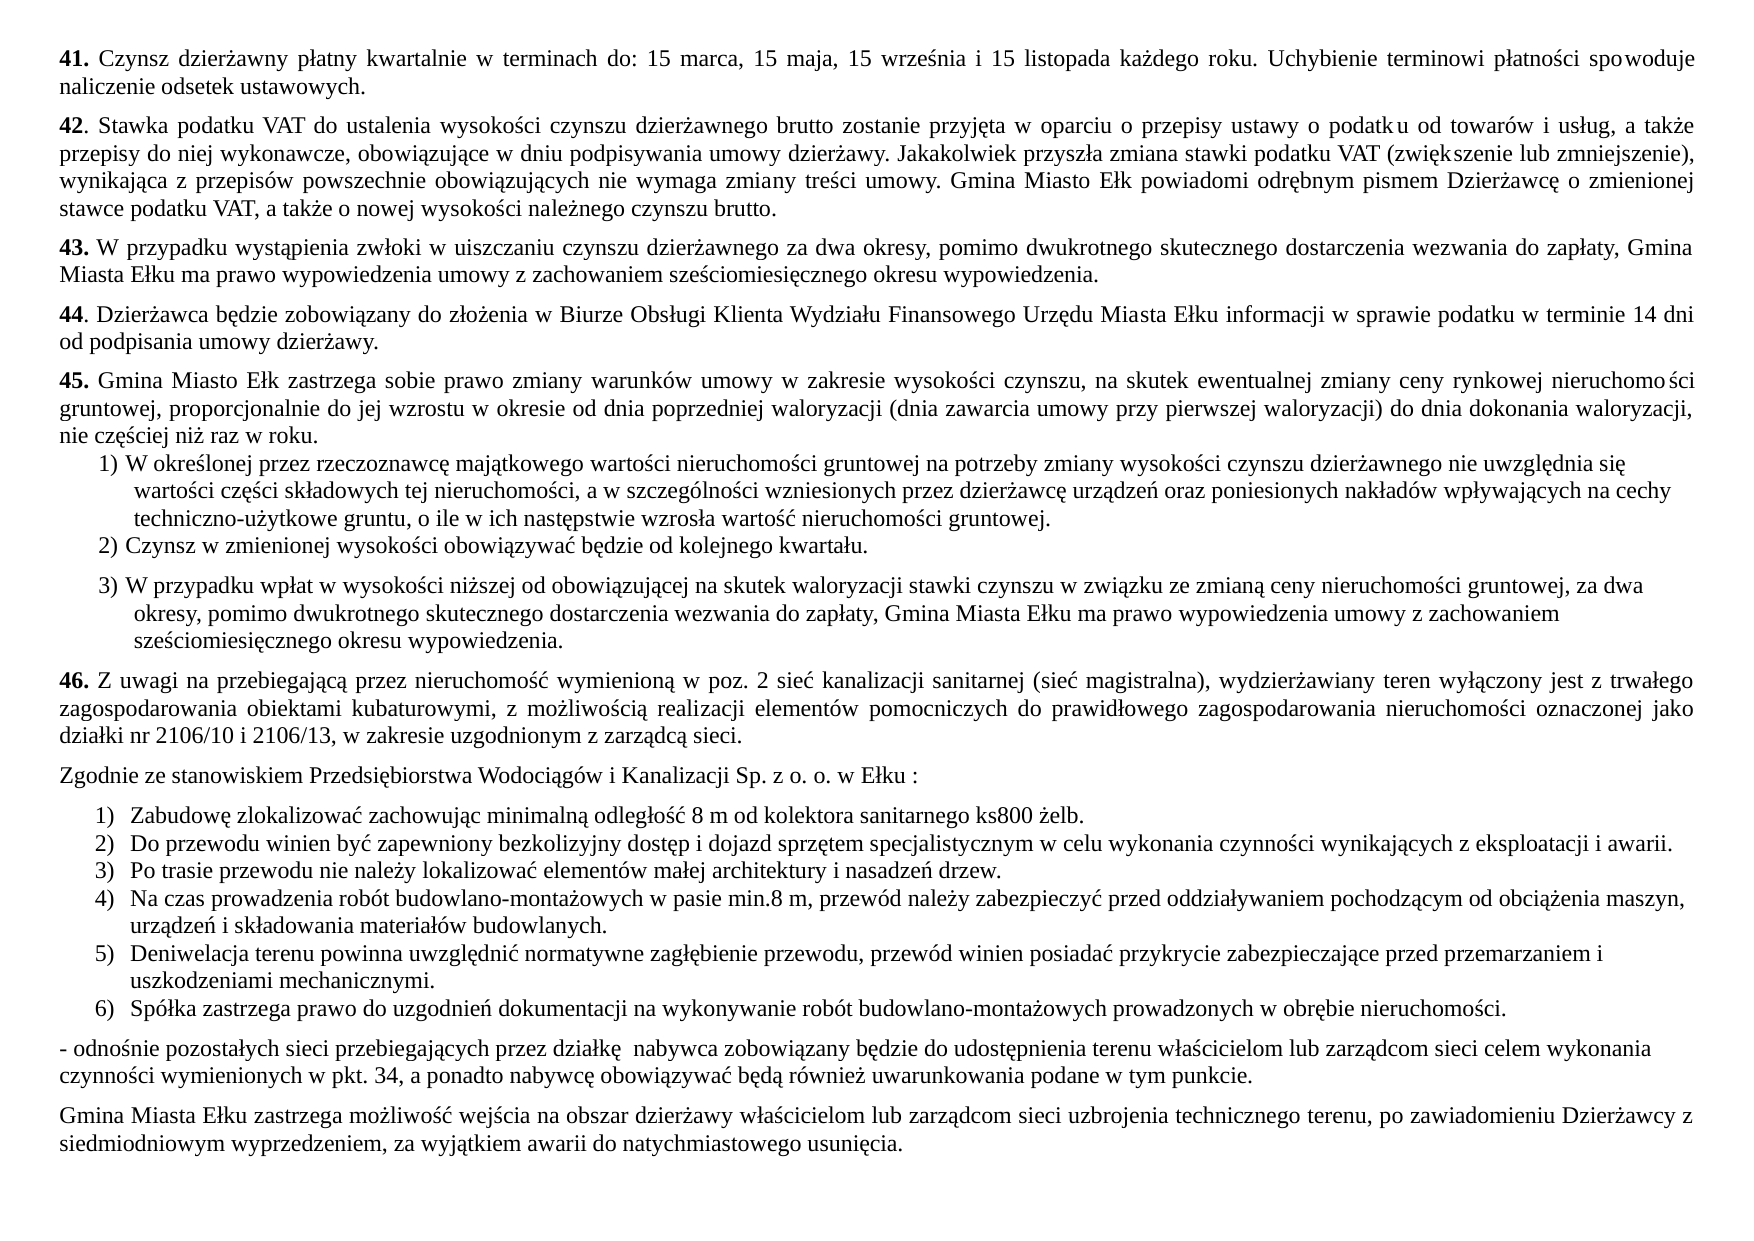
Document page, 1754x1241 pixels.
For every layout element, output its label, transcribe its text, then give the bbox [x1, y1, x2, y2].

list W określonej przez rzeczoznawcę majątkowego wartości nieruchomości gruntowej na potrzeby zmiany wysokości czynszu dzierżawnego nie uwzględnia się wartości części składowych tej nieruchomości, a w szczególności wzniesionych przez dzierżawcę urządzeń oraz poniesionych nakładów wpływających na cechy techniczno-użytkowe gruntu, o ile w ich następstwie wzrosła wartość nieruchomości gruntowej. [98, 449, 1695, 531]
list Deniwelacja terenu powinna uwzględnić normatywne zagłębienie przewodu, przewód winien posiadać przykrycie zabezpieczające przed przemarzaniem i uszkodzeniami mechanicznymi. [94, 939, 1695, 994]
list Gmina Miasta Ełku zastrzega możliwość wejścia na obszar dzierżawy właścicielom lub zarządcom sieci uzbrojenia technicznego terenu, po zawiadomieniu Dzierżawcy z siedmiodniowym wyprzedzeniem, za wyjątkiem awarii do natychmiastowego usunięcia. [59, 1101, 1695, 1156]
list 42. Stawka podatku VAT do ustalenia wysokości czynszu dzierżawnego brutto zostanie przyjęta w oparciu o przepisy ustawy o podatk­u od towarów i usług, a także przepisy do niej wykonawcze, obo­wiązujące w dniu podpisywania umowy dzierżawy. Jakakolwiek przyszła zmiana stawki podatku VAT (zwięk­szenie lub zmniejszenie), wynikająca z przepisów powszechnie obowiązujących nie wymaga zmia­ny tre­ści umowy. Gmina Miasto Ełk powia­domi odrębnym pismem Dzierżawcę o zmienionej stawce podatku VAT, a także o nowej wysokości na­leżnego czynszu brutto. [59, 111, 1695, 221]
list 44. Dzierżawca będzie zobowiązany do złożenia w Biurze Obsługi Klienta Wydziału Finansowego Urzędu Mia­sta Ełku informacji w sprawie podatku w terminie 14 dni od podpisania umowy dzierżawy. [58, 299, 1695, 354]
list Zabudowę zlokalizować zachowując minimalną odległość 8 m od kolektora sanitarnego ks800 żelb. [94, 801, 1695, 829]
list Do przewodu winien być zapewniony bezkolizyjny dostęp i dojazd sprzętem specjalistycznym w celu wykonania czynności wynikających z eksploatacji i awarii. [94, 829, 1695, 856]
list W przypadku wpłat w wysokości niższej od obowiązującej na skutek waloryzacji stawki czynszu w związku ze zmianą ceny nieruchomości gruntowej, za dwa okresy, pomimo dwukrotnego skutecznego dostarczenia wezwania do zapłaty, Gmina Miasta Ełku ma prawo wypowiedzenia umowy z zachowaniem sześciomiesięcznego okresu wypowiedzenia. [98, 571, 1695, 654]
list Czynsz w zmienionej wysokości obowiązywać będzie od kolejnego kwartału. [98, 531, 1695, 559]
list Spółka zastrzega prawo do uzgodnień dokumentacji na wykonywanie robót budowlano-montażowych prowadzonych w obrębie nieruchomości. [94, 994, 1695, 1021]
list Na czas prowadzenia robót budowlano-montażowych w pasie min.8 m, przewód należy zabezpieczyć przed oddziaływaniem pochodzącym od obciążenia maszyn, urządzeń i składowania materiałów budowlanych. [94, 884, 1695, 939]
list Po trasie przewodu nie należy lokalizować elementów małej architektury i nasadzeń drzew. [94, 856, 1695, 884]
list Zgodnie ze stanowiskiem Przedsiębiorstwa Wodociągów i Kanalizacji Sp. z o. o. w Ełku : [59, 761, 1695, 789]
text - odnośnie pozostałych sieci przebiegających przez działkę nabywca zobowiązany będzie do udostępnienia terenu właścicielom lub zarządcom sieci celem wykonania czynności wymienionych w pkt. 34, a ponadto nabywcę obowiązywać będą również uwarunkowania podane w tym punkcie. [59, 1034, 1695, 1089]
list 45. Gmina Miasto Ełk zastrzega sobie prawo zmiany warunków umowy w zakresie wysokości czynszu, na skutek ewentualnej zmiany ceny rynkowej nieruchomo­ści gruntowej, proporcjonalnie do jej wzrostu w okresie od dnia poprzedniej waloryzacji (dnia zawarcia umowy przy pierwszej waloryzacji) do dnia dokonania waloryzacji, nie częściej niż raz w roku. [59, 366, 1695, 449]
list 43. W przypadku wystąpienia zwłoki w uiszczaniu czynszu dzierżawnego za dwa okresy, pomimo dwukrotnego skutecznego dostarczenia wezwania do zapłaty, Gmina Miasta Ełku ma prawo wypowiedzenia umowy z zachowaniem sześciomiesięcznego okresu wypowiedzenia. [58, 233, 1695, 288]
list 41. Czynsz dzierżawny płatny kwartalnie w terminach do: 15 marca, 15 maja, 15 września i 15 listopada każdego roku. Uchybienie terminowi płatności spo­woduje naliczenie odsetek ustawowych. [59, 44, 1695, 99]
list 46. Z uwagi na przebiegającą przez nieruchomość wymienioną w poz. 2 sieć kanalizacji sanitarnej (sieć magistralna), wydzierżawiany teren wyłączony jest z trwałego zagospodarowania obiektami kubaturowymi, z możliwością reali­zacji elementów pomocniczych do prawidłowego zagospodarowania nieruchomości oznaczonej jako działki nr 2106/10 i 2106/13, w zakresie uzgodnionym z zarządcą sieci. [59, 666, 1695, 749]
